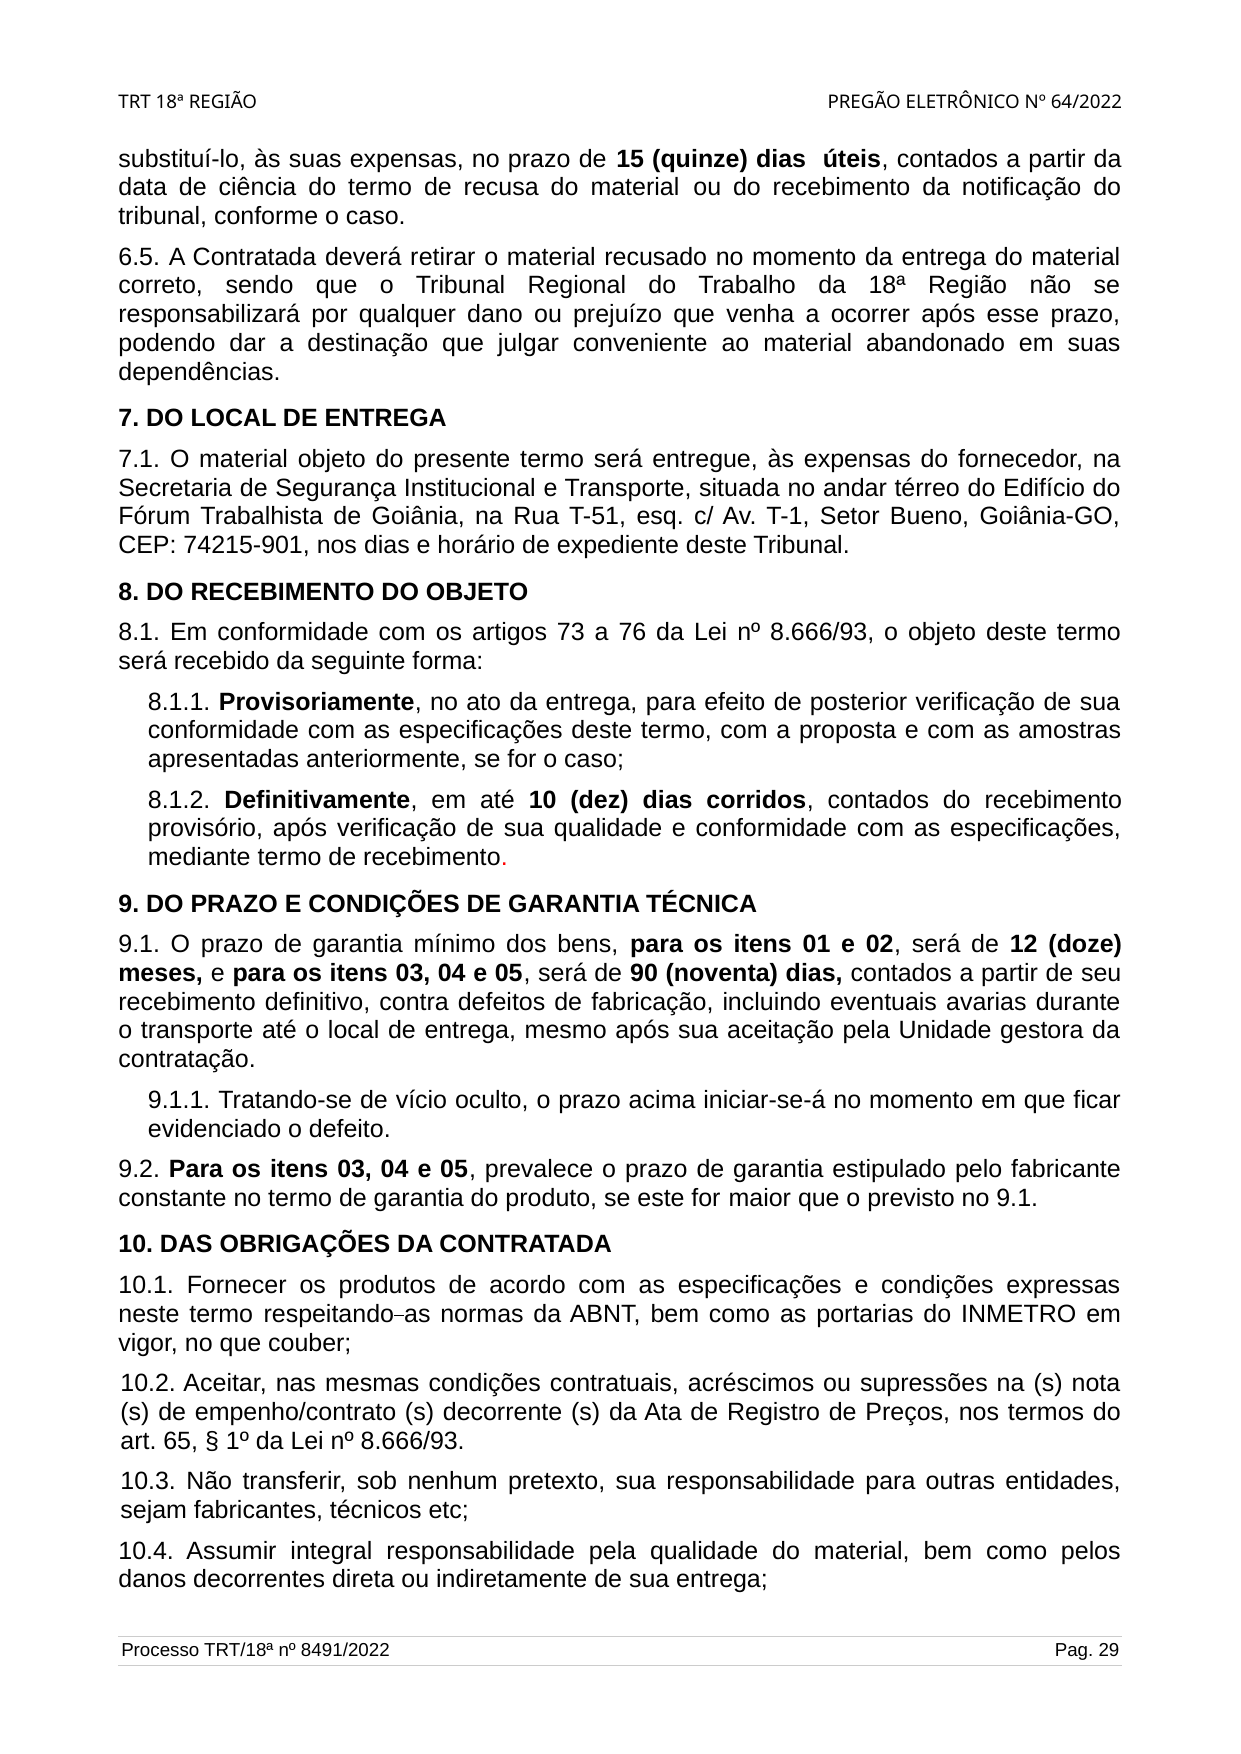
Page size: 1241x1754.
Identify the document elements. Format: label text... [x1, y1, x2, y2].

text 9. DO PRAZO E CONDIÇÕES DE GARANTIA TÉCNICA [118, 888, 1122, 917]
text 9.1. O prazo de garantia mínimo dos bens, para os itens 01 e 02, será de 12 (doze) meses, e para os itens 03, 04 e 05, será de 90 (noventa) dias, contados a partir de seu recebimento definitivo, contra defeitos de fabricação, incluindo eventuais avarias durante o transporte até o local de entrega, mesmo após sua aceitação pela Unidade gestora da contratação. [118, 929, 1122, 1073]
text 8. DO RECEBIMENTO DO OBJETO [118, 576, 1122, 605]
text 7.1. O material objeto do presente termo será entregue, às expensas do fornecedor, na Secretaria de Segurança Institucional e Transporte, situada no andar térreo do Edifício do Fórum Trabalhista de Goiânia, na Rua T-51, esq. c/ Av. T-1, Setor Bueno, Goiânia-GO, CEP: 74215-901, nos dias e horário de expediente deste Tribunal. [118, 444, 1122, 559]
text 6.5. A Contratada deverá retirar o material recusado no momento da entrega do material correto, sendo que o Tribunal Regional do Trabalho da 18ª Região não se responsabilizará por qualquer dano ou prejuízo que venha a ocorrer após esse prazo, podendo dar a destinação que julgar conveniente ao material abandonado em suas dependências. [118, 242, 1122, 385]
text 10.4. Assumir integral responsabilidade pela qualidade do material, bem como pelos danos decorrentes direta ou indiretamente de sua entrega; [118, 1536, 1122, 1593]
text 9.2. Para os itens 03, 04 e 05, prevalece o prazo de garantia estipulado pelo fabricante constante no termo de garantia do produto, se este for maior que o previsto no 9.1. [118, 1154, 1122, 1212]
text 10.1. Fornecer os produtos de acordo com as especificações e condições expressas neste termo respeitando as normas da ABNT, bem como as portarias do INMETRO em vigor, no que couber; [118, 1270, 1122, 1356]
text 10. DAS OBRIGAÇÕES DA CONTRATADA [118, 1229, 1122, 1258]
text 10.2. Aceitar, nas mesmas condições contratuais, acréscimos ou supressões na (s) nota (s) de empenho/contrato (s) decorrente (s) da Ata de Registro de Preços, nos termos do art. 65, § 1º da Lei nº 8.666/93. [120, 1368, 1122, 1454]
text substituí-lo, às suas expensas, no prazo de 15 (quinze) dias úteis, contados a partir da data de ciência do termo de recusa do material ou do recebimento da notificação do tribunal, conforme o caso. [118, 143, 1122, 230]
text 9.1.1. Tratando-se de vício oculto, o prazo acima iniciar-se-á no momento em que ficar evidenciado o defeito. [148, 1085, 1122, 1142]
text 10.3. Não transferir, sob nenhum pretexto, sua responsabilidade para outras entidades, sejam fabricantes, técnicos etc; [120, 1466, 1122, 1524]
text 8.1. Em conformidade com os artigos 73 a 76 da Lei nº 8.666/93, o objeto deste termo será recebido da seguinte forma: [118, 617, 1122, 674]
text 7. DO LOCAL DE ENTREGA [118, 403, 1122, 432]
text 8.1.2. Definitivamente, em até 10 (dez) dias corridos, contados do recebimento provisório, após verificação de sua qualidade e conformidade com as especificações, mediante termo de recebimento. [148, 784, 1122, 871]
text 8.1.1. Provisoriamente, no ato da entrega, para efeito de posterior verificação de sua conformidade com as especificações deste termo, com a proposta e com as amostras apresentadas anteriormente, se for o caso; [148, 686, 1122, 773]
